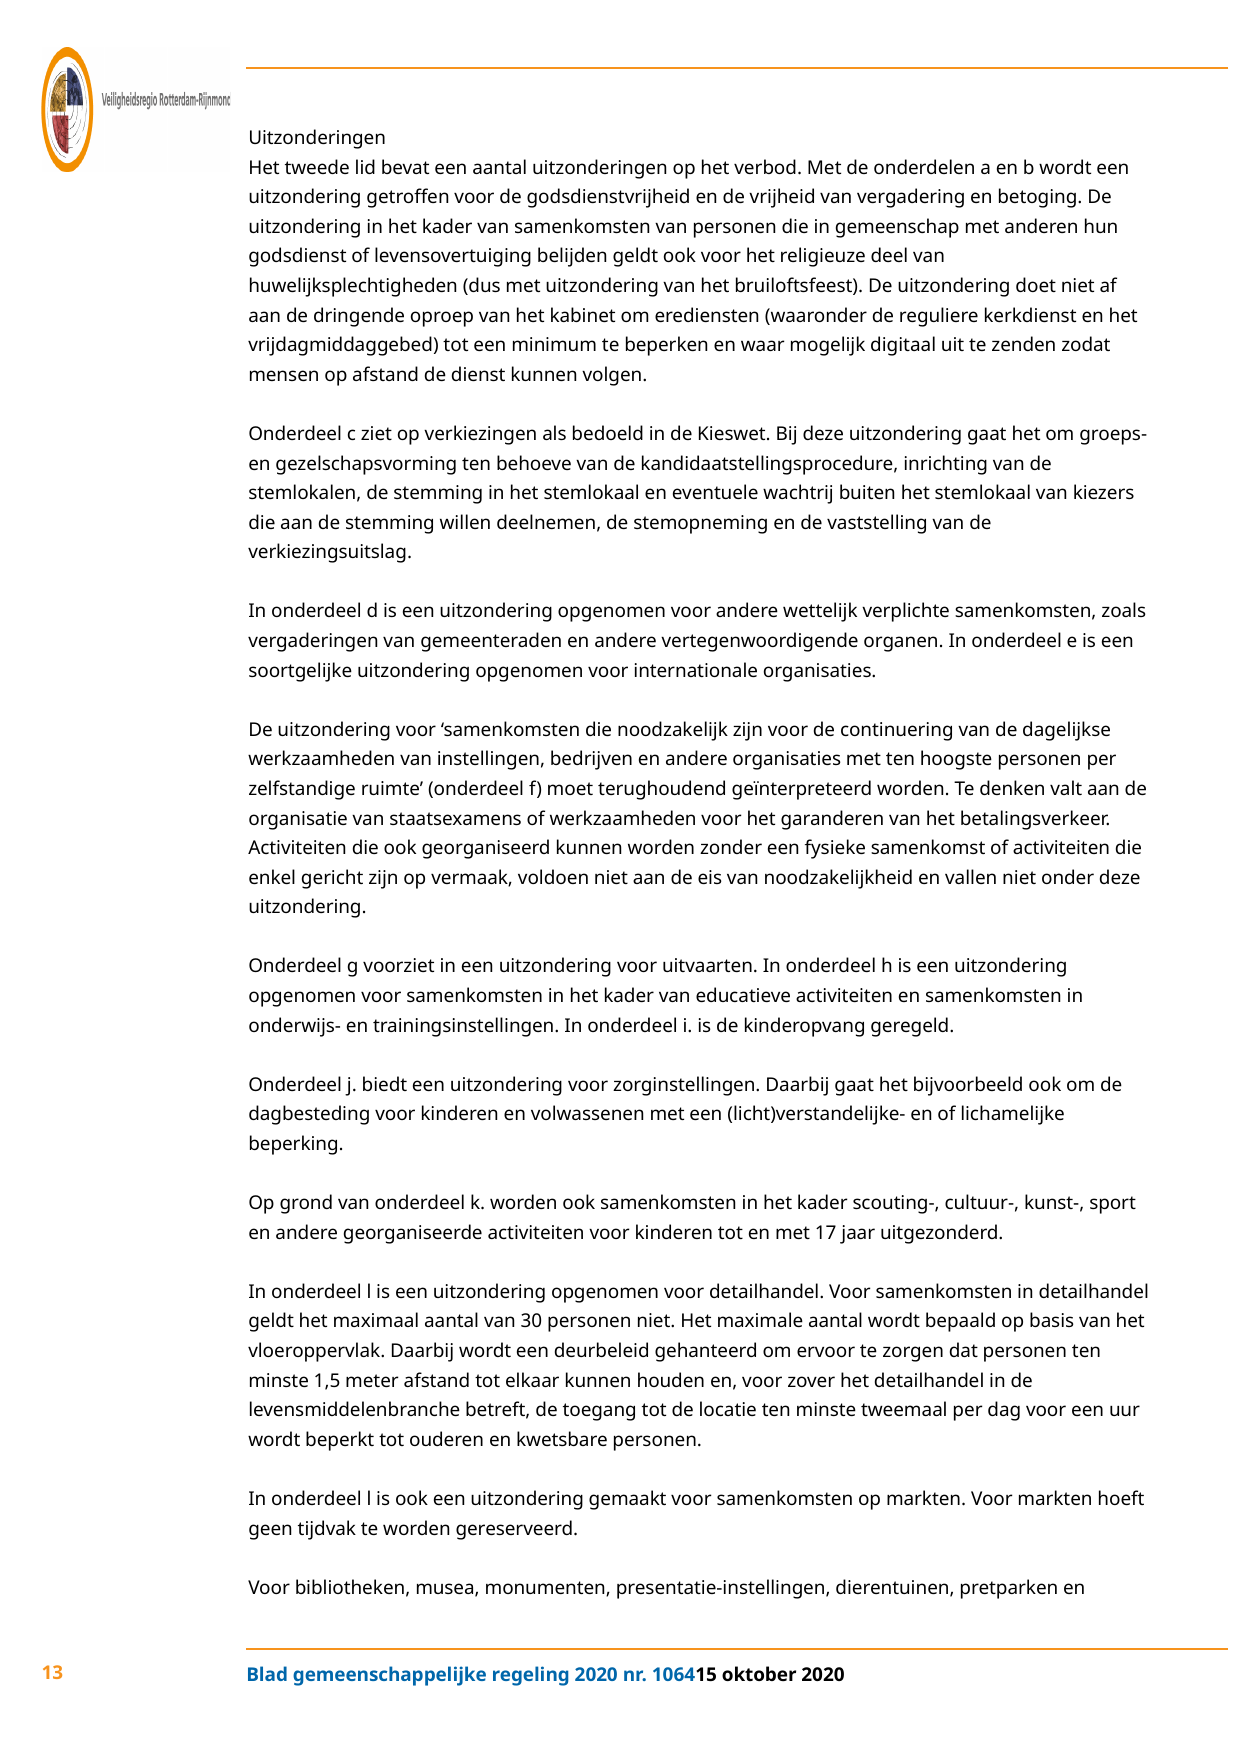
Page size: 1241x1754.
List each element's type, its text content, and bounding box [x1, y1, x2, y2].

text Voor bibliotheken, musea, monumenten, presentatie-instellingen, dierentuinen, pretparken en [248, 1574, 1152, 1600]
text Uitzonderingen [248, 124, 1152, 150]
text Onderdeel g voorziet in een uitzondering voor uitvaarten. In onderdeel h is een uitzondering opgenomen voor samenkomsten in het kader van educatieve activiteiten en samenkomsten in onderwijs- en trainingsinstellingen. In onderdeel i. is de kinderopvang geregeld. [248, 953, 1152, 1038]
text Onderdeel c ziet op verkiezingen als bedoeld in de Kieswet. Bij deze uitzondering gaat het om groeps- en gezelschapsvorming ten behoeve van de kandidaatstellingsprocedure, inrichting van de stemlokalen, de stemming in het stemlokaal en eventuele wachtrij buiten het stemlokaal van kiezers die aan de stemming willen deelnemen, de stemopneming en de vaststelling van de verkiezingsuitslag. [248, 420, 1152, 564]
text In onderdeel d is een uitzondering opgenomen voor andere wettelijk verplichte samenkomsten, zoals vergaderingen van gemeenteraden en andere vertegenwoordigende organen. In onderdeel e is een soortgelijke uitzondering opgenomen voor internationale organisaties. [248, 598, 1152, 683]
text Het tweede lid bevat een aantal uitzonderingen op het verbod. Met de onderdelen a en b wordt een uitzondering getroffen voor de godsdienstvrijheid en de vrijheid van vergadering en betoging. De uitzondering in het kader van samenkomsten van personen die in gemeenschap met anderen hun godsdienst of levensovertuiging belijden geldt ook voor het religieuze deel van huwelijksplechtigheden (dus met uitzondering van het bruiloftsfeest). De uitzondering doet niet af aan de dringende oproep van het kabinet om erediensten (waaronder de reguliere kerkdienst en het vrijdagmiddaggebed) tot een minimum te beperken en waar mogelijk digitaal uit te zenden zodat mensen op afstand de dienst kunnen volgen. [248, 154, 1152, 387]
text Onderdeel j. biedt een uitzondering voor zorginstellingen. Daarbij gaat het bijvoorbeeld ook om de dagbesteding voor kinderen en volwassenen met een (licht)verstandelijke- en of lichamelijke beperking. [248, 1071, 1152, 1156]
text Op grond van onderdeel k. worden ook samenkomsten in het kader scouting-, cultuur-, kunst-, sport en andere georganiseerde activiteiten voor kinderen tot en met 17 jaar uitgezonderd. [248, 1189, 1152, 1245]
text In onderdeel l is ook een uitzondering gemaakt voor samenkomsten op markten. Voor markten hoeft geen tijdvak te worden gereserveerd. [248, 1485, 1152, 1541]
text De uitzondering voor ‘samenkomsten die noodzakelijk zijn voor de continuering van de dagelijkse werkzaamheden van instellingen, bedrijven en andere organisaties met ten hoogste personen per zelfstandige ruimte’ (onderdeel f) moet terughoudend geïnterpreteerd worden. Te denken valt aan de organisatie van staatsexamens of werkzaamheden voor het garanderen van het betalingsverkeer. Activiteiten die ook georganiseerd kunnen worden zonder een fysieke samenkomst of activiteiten die enkel gericht zijn op vermaak, voldoen niet aan de eis van noodzakelijkheid en vallen niet onder deze uitzondering. [248, 716, 1152, 919]
text In onderdeel l is een uitzondering opgenomen voor detailhandel. Voor samenkomsten in detailhandel geldt het maximaal aantal van 30 personen niet. Het maximale aantal wordt bepaald op basis van het vloeroppervlak. Daarbij wordt een deurbeleid gehanteerd om ervoor te zorgen dat personen ten minste 1,5 meter afstand tot elkaar kunnen houden en, voor zover het detailhandel in de levensmiddelenbranche betreft, de toegang tot de locatie ten minste tweemaal per dag voor een uur wordt beperkt tot ouderen en kwetsbare personen. [248, 1278, 1152, 1452]
picture [41, 47, 231, 172]
